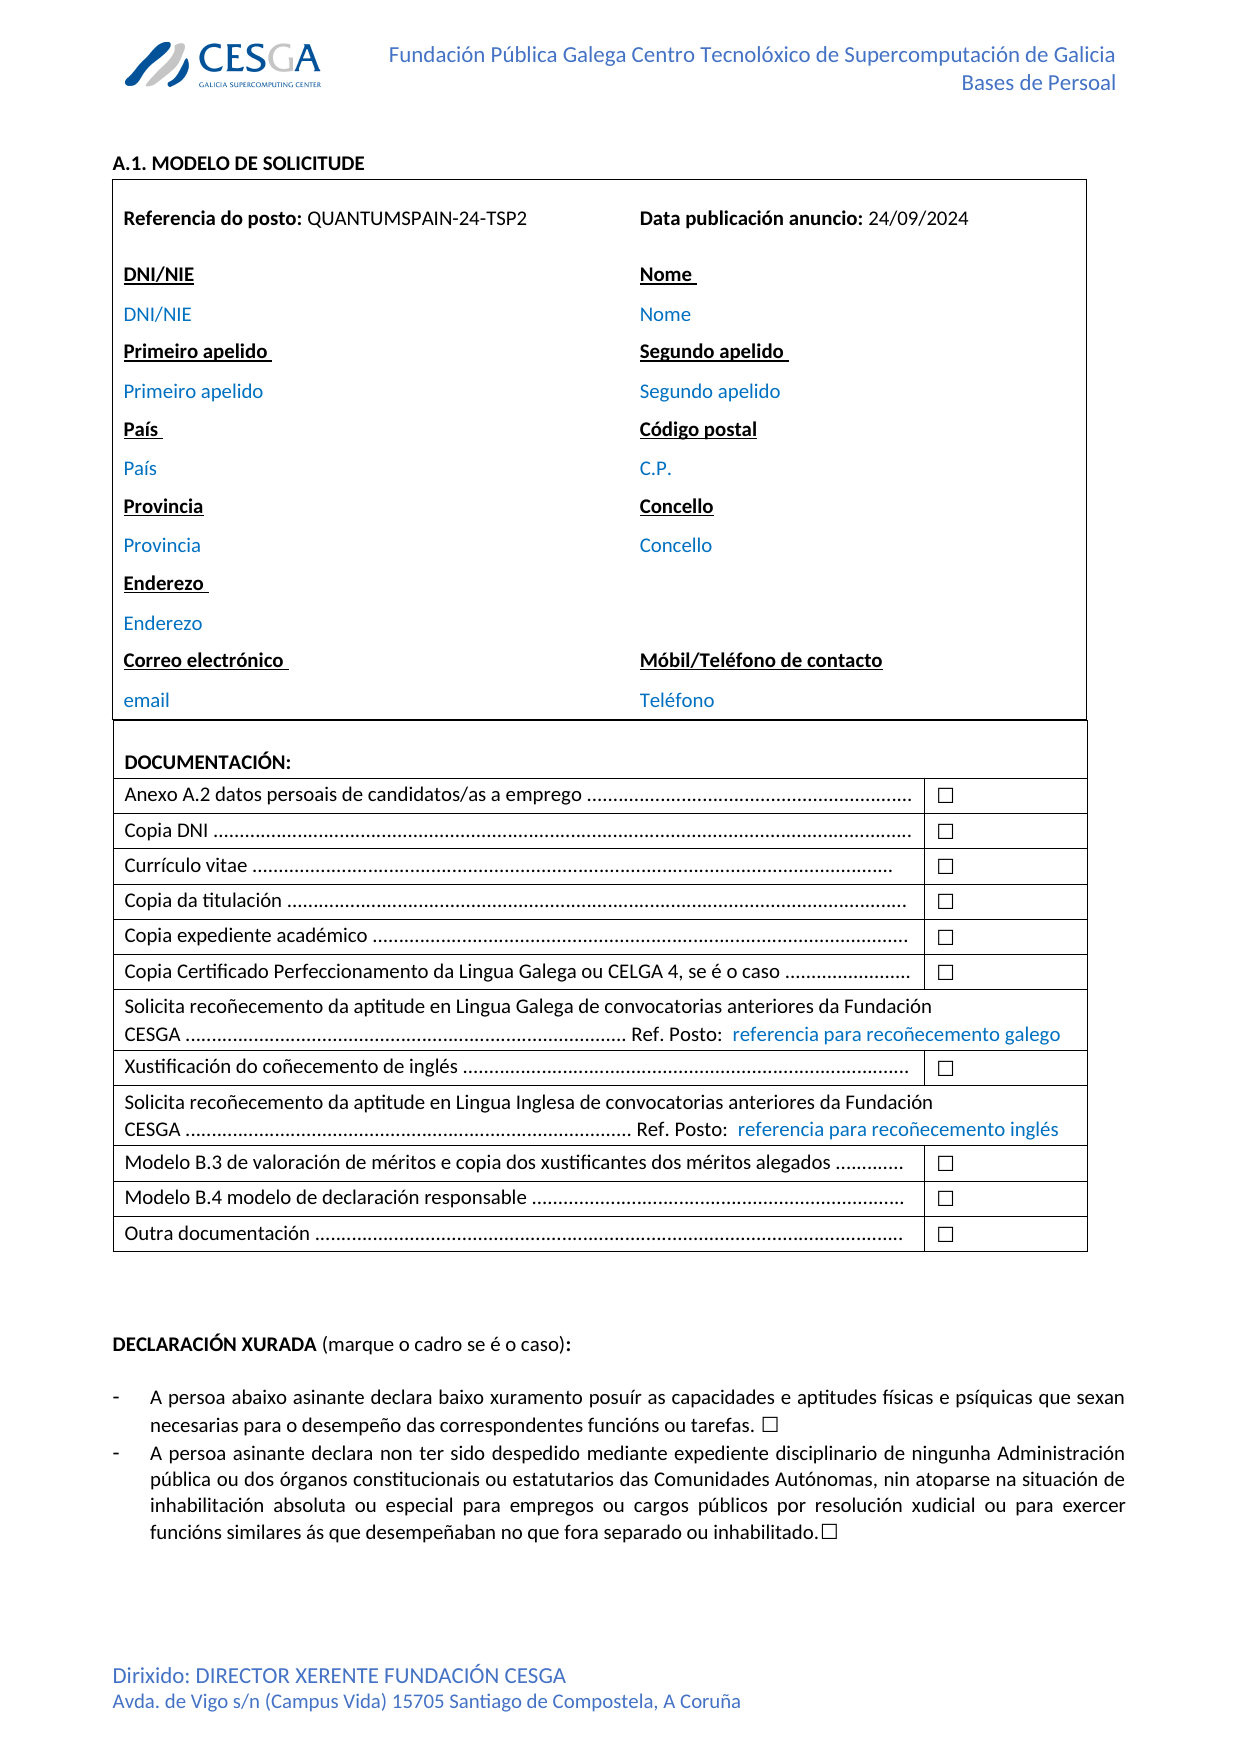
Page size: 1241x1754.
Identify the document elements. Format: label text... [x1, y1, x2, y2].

table_cell C.P. [628, 447, 1086, 487]
table_cell ☐ [925, 955, 1087, 989]
table_cell Primeiro apelido [113, 370, 628, 410]
table_cell Currículo vitae .......................................................................................................................... [114, 849, 924, 883]
table_cell Enderezo [113, 564, 1086, 602]
table_cell Solicita recoñecemento da aptitude en Lingua Galega de convocatorias anteriores da Fundación CESGA .................................................................................... Ref. Posto: referencia para recoñecemento galego [114, 990, 1087, 1050]
table_cell ☐ [925, 1182, 1087, 1216]
picture [123, 39, 323, 91]
table_cell Copia DNI ..................................................................................................................................... [114, 814, 924, 848]
table_cell ☐ [925, 920, 1087, 954]
table_cell Segundo apelido [628, 333, 1086, 370]
table_cell Anexo A.2 datos persoais de candidatos/as a emprego .............................................................. [114, 779, 924, 813]
table_cell email [113, 679, 628, 719]
table_cell ☐ [925, 814, 1087, 848]
table_cell ☐ [925, 1051, 1087, 1085]
table_cell Copia da titulación ...................................................................................................................... [114, 885, 924, 919]
table_cell Enderezo [113, 602, 1086, 642]
table_cell Modelo B.4 modelo de declaración responsable ....................................................................... [114, 1182, 924, 1216]
table_cell Teléfono [628, 679, 1086, 719]
table_cell Copia expediente académico ...................................................................................................... [114, 920, 924, 954]
list A persoa asinante declara non ter sido despedido mediante expediente disciplinario de ningunha Administración pública ou dos órganos constitucionais ou estatutarios das Comunidades Autónomas, nin atoparse na situación de inhabilitación absoluta ou especial para empregos ou cargos públicos por resolución xudicial ou para exercer funcións similares ás que desempeñaban no que fora separado ou inhabilitado.☐ [112, 1438, 1128, 1546]
table_cell Primeiro apelido [113, 333, 628, 370]
list A persoa abaixo asinante declara baixo xuramento posuír as capacidades e aptitudes físicas e psíquicas que sexan necesarias para o desempeño das correspondentes funcións ou tarefas. ☐ [112, 1382, 1128, 1438]
table_cell Nome [628, 256, 1086, 293]
table_cell Solicita recoñecemento da aptitude en Lingua Inglesa de convocatorias anteriores da Fundación CESGA ..................................................................................... Ref. Posto: referencia para recoñecemento inglés [114, 1086, 1087, 1145]
table_cell ☐ [925, 1146, 1087, 1181]
table_cell DNI/NIE [113, 293, 628, 333]
table_cell Segundo apelido [628, 370, 1086, 410]
table_cell Xustificación do coñecemento de inglés ..................................................................................... [114, 1051, 924, 1085]
table_cell Provincia [113, 487, 628, 524]
table_header Referencia do posto: QUANTUMSPAIN-24-TSP2 [113, 180, 628, 256]
table_cell Copia Certificado Perfeccionamento da Lingua Galega ou CELGA 4, se é o caso ........................ [114, 955, 924, 989]
table_cell Móbil/Teléfono de contacto [628, 642, 1086, 679]
table_cell ☐ [925, 779, 1087, 813]
table_header DOCUMENTACIÓN: [114, 721, 1087, 777]
table_cell Código postal [628, 410, 1086, 447]
table_cell ☐ [925, 1217, 1087, 1251]
table_cell País [113, 447, 628, 487]
text DECLARACIÓN XURADA (marque o cadro se é o caso): [112, 1331, 1128, 1357]
table_cell ☐ [925, 849, 1087, 883]
table_header Data publicación anuncio: 24/09/2024 [628, 180, 1086, 256]
table_cell Concello [628, 487, 1086, 524]
table_cell Provincia [113, 525, 628, 564]
table_cell País [113, 410, 628, 447]
table_cell Outra documentación ................................................................................................................ [114, 1217, 924, 1251]
table_cell Concello [628, 525, 1086, 564]
table_cell Modelo B.3 de valoración de méritos e copia dos xustificantes dos méritos alegados ............. [114, 1146, 924, 1181]
table_cell Nome [628, 293, 1086, 333]
table_cell DNI/NIE [113, 256, 628, 293]
table_cell ☐ [925, 885, 1087, 919]
text A.1. MODELO DE SOLICITUDE [112, 150, 1128, 175]
table_cell Correo electrónico [113, 642, 628, 679]
